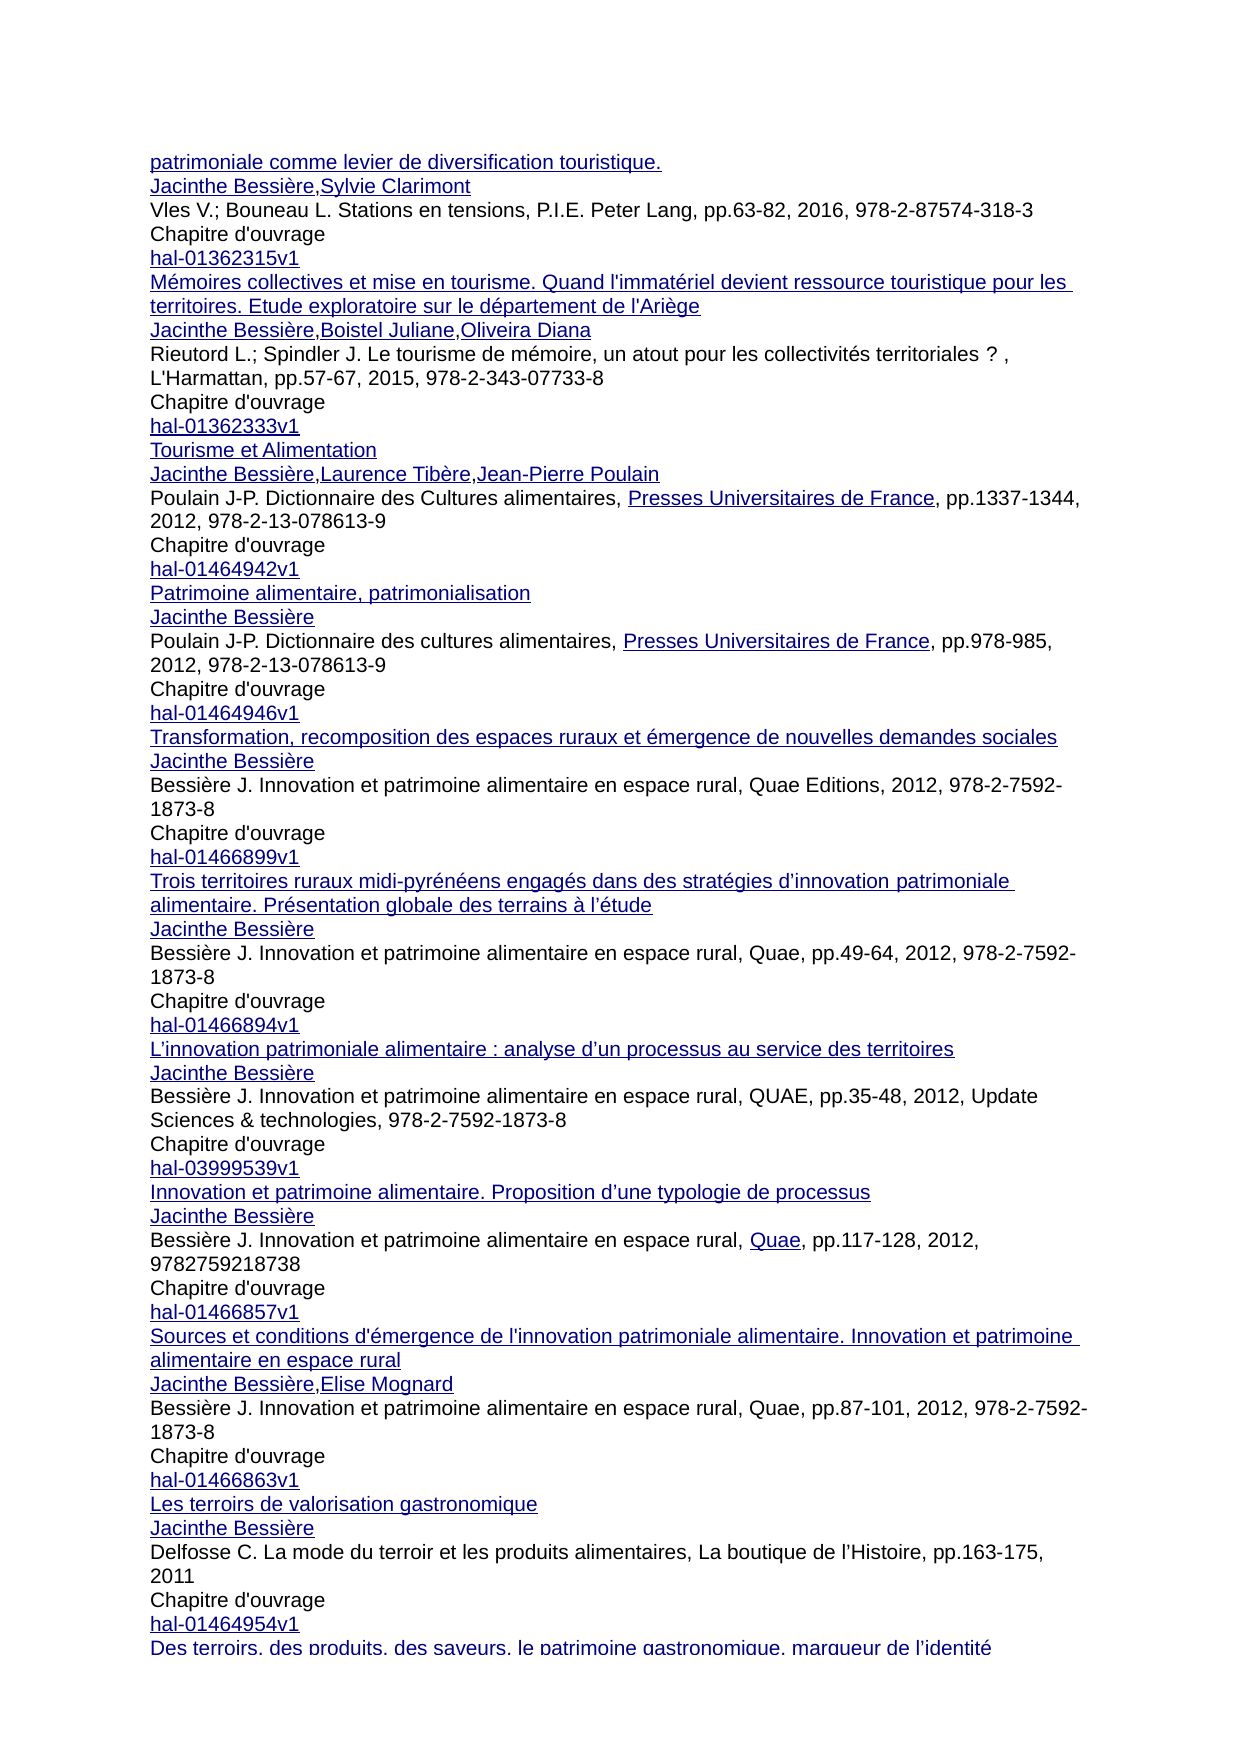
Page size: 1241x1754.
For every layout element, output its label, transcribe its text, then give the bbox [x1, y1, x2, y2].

table_cell Trois territoires ruraux midi-pyrénéens engagés dans des stratégies d’innovation patrimoniale alimentaire. Présentation globale des terrains à l’étude Jacinthe Bessière Bessière J. Innovation et patrimoine alimentaire en espace rural, Quae, pp.49-64, 2012, 978-2-7592-1873-8 Chapitre d'ouvrage hal-01466894v1 [150, 869, 1090, 1036]
table_cell Patrimoine alimentaire, patrimonialisation Jacinthe Bessière Poulain J-P. Dictionnaire des cultures alimentaires, Presses Universitaires de France, pp.978-985, 2012, 978-2-13-078613-9 Chapitre d'ouvrage hal-01464946v1 [150, 581, 1090, 725]
table_cell Transformation, recomposition des espaces ruraux et émergence de nouvelles demandes sociales Jacinthe Bessière Bessière J. Innovation et patrimoine alimentaire en espace rural, Quae Editions, 2012, 978-2-7592-1873-8 Chapitre d'ouvrage hal-01466899v1 [150, 725, 1090, 869]
table_cell Tourisme et Alimentation Jacinthe Bessière,Laurence Tibère,Jean-Pierre Poulain Poulain J-P. Dictionnaire des Cultures alimentaires, Presses Universitaires de France, pp.1337-1344, 2012, 978-2-13-078613-9 Chapitre d'ouvrage hal-01464942v1 [150, 438, 1090, 581]
table_cell Sources et conditions d'émergence de l'innovation patrimoniale alimentaire. Innovation et patrimoine alimentaire en espace rural Jacinthe Bessière,Elise Mognard Bessière J. Innovation et patrimoine alimentaire en espace rural, Quae, pp.87-101, 2012, 978-2-7592-1873-8 Chapitre d'ouvrage hal-01466863v1 [150, 1324, 1090, 1492]
table_cell Mémoires collectives et mise en tourisme. Quand l'immatériel devient ressource touristique pour les territoires. Etude exploratoire sur le département de l'Ariège Jacinthe Bessière,Boistel Juliane,Oliveira Diana Rieutord L.; Spindler J. Le tourisme de mémoire, un atout pour les collectivités territoriales ? , L'Harmattan, pp.57-67, 2015, 978-2-343-07733-8 Chapitre d'ouvrage hal-01362333v1 [150, 270, 1090, 437]
table_cell Des terroirs, des produits, des saveurs, le patrimoine gastronomique, marqueur de l’identité [150, 1635, 1090, 1655]
table_cell L’innovation patrimoniale alimentaire : analyse d’un processus au service des territoires Jacinthe Bessière Bessière J. Innovation et patrimoine alimentaire en espace rural, QUAE, pp.35-48, 2012, Update Sciences & technologies, 978-2-7592-1873-8 Chapitre d'ouvrage hal-03999539v1 [150, 1036, 1090, 1180]
table_cell Les terroirs de valorisation gastronomique Jacinthe Bessière Delfosse C. La mode du terroir et les produits alimentaires, La boutique de l’Histoire, pp.163-175, 2011 Chapitre d'ouvrage hal-01464954v1 [150, 1492, 1090, 1635]
table_cell Innovation et patrimoine alimentaire. Proposition d’une typologie de processus Jacinthe Bessière Bessière J. Innovation et patrimoine alimentaire en espace rural, Quae, pp.117-128, 2012, 9782759218738 Chapitre d'ouvrage hal-01466857v1 [150, 1180, 1090, 1324]
table_cell L’adaptation au changement. « Néouvielle, destination nature » ou la mobilisation de la ressource patrimoniale comme levier de diversification touristique. Jacinthe Bessière,Sylvie Clarimont Vles V.; Bouneau L. Stations en tensions, P.I.E. Peter Lang, pp.63-82, 2016, 978-2-87574-318-3 Chapitre d'ouvrage hal-01362315v1 [150, 150, 1090, 270]
